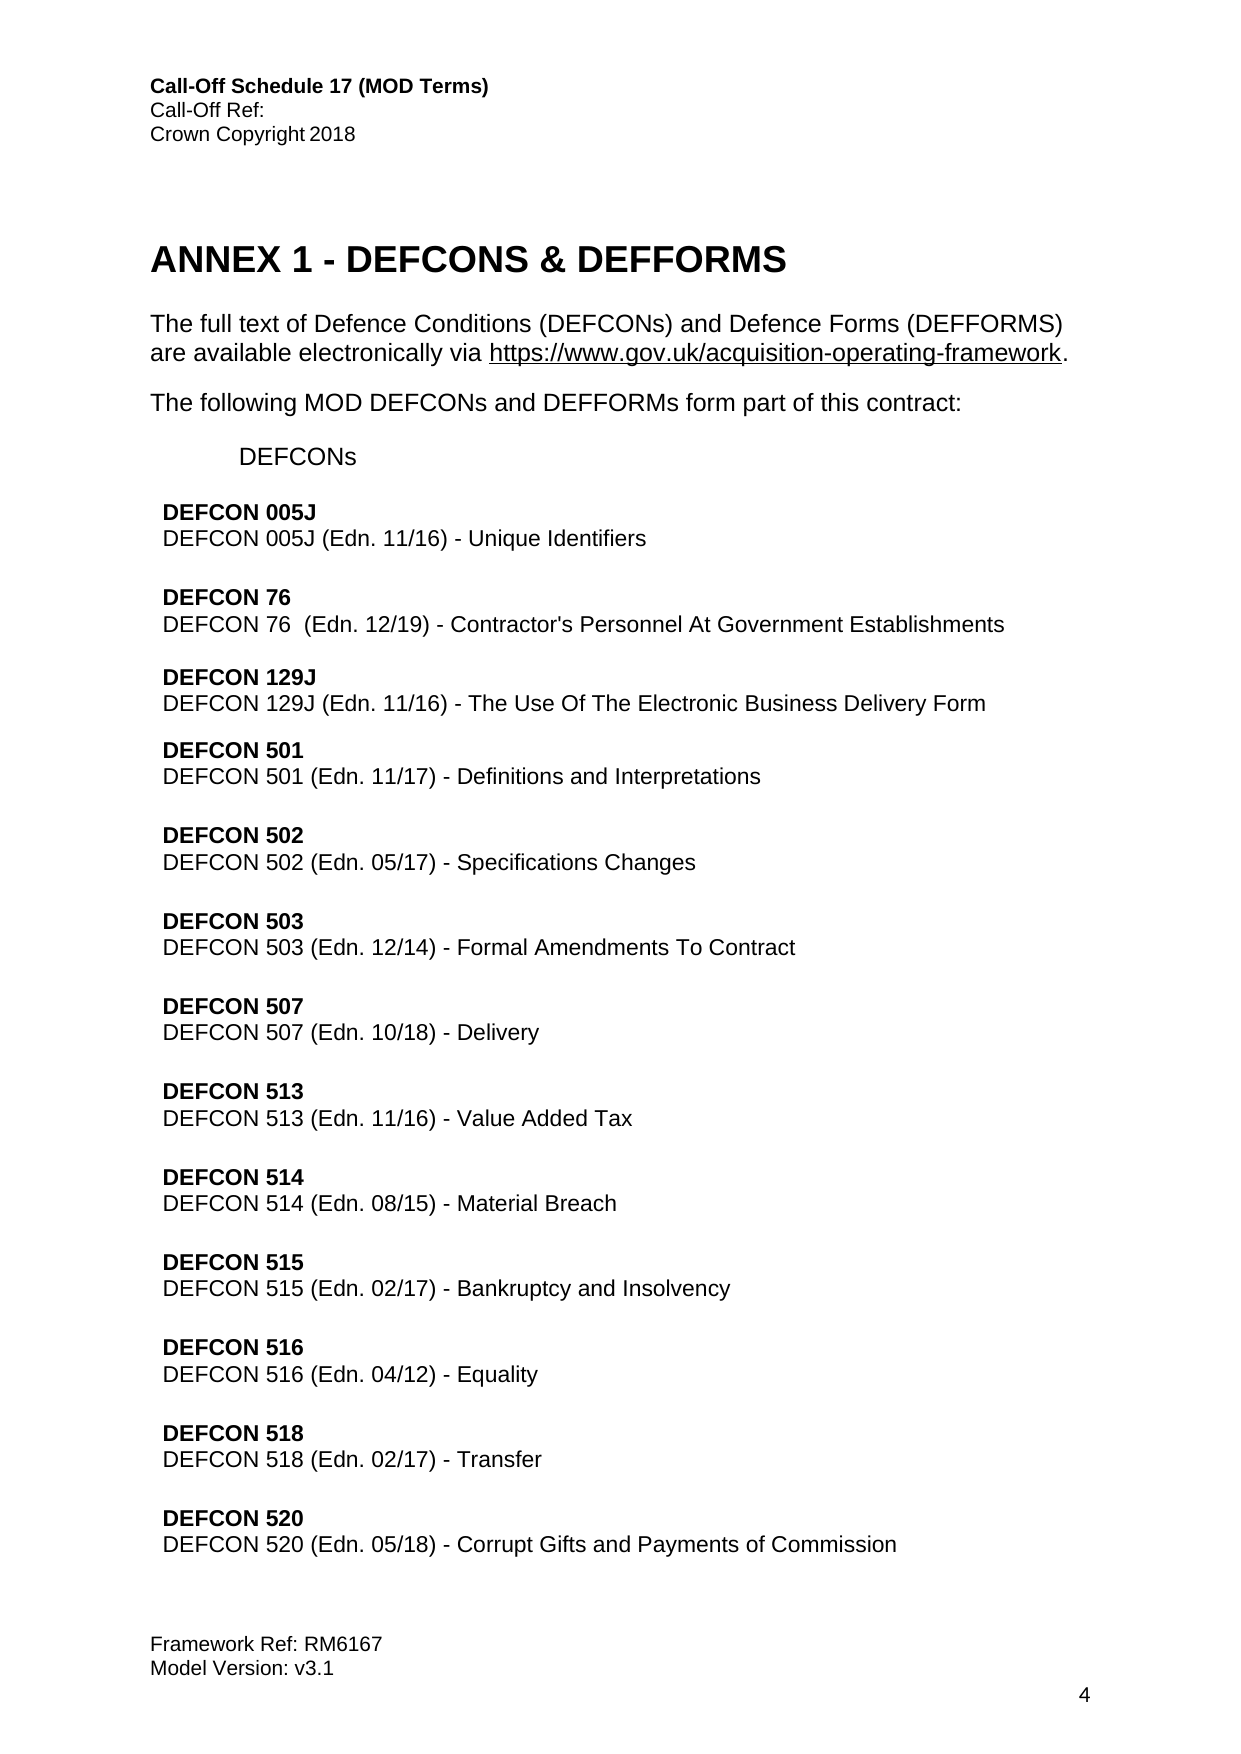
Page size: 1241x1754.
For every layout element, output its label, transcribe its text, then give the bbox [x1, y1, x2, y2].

text DEFCON 516 (Edn. 04/12) - Equality [162, 1361, 1090, 1387]
text DEFCON 76 DEFCON 76 (Edn. 12/19) - Contractor's Personnel At Government Establishments DEFCON 129J DEFCON 129J (Edn. 11/16) - The Use Of The Electronic Business Delivery Form [162, 558, 1078, 716]
text DEFCON 501 (Edn. 11/17) - Definitions and Interpretations [162, 763, 1090, 790]
text DEFCON 507 (Edn. 10/18) - Delivery [162, 1019, 1090, 1046]
text The full text of Defence Conditions (DEFCONs) and Defence Forms (DEFFORMS) are available electronically via https://www.gov.uk/acquisition-operating-framework. [150, 309, 1090, 367]
text DEFCON 520 (Edn. 05/18) - Corrupt Gifts and Payments of Commission [162, 1531, 1090, 1557]
text DEFCON 503 [162, 881, 1078, 934]
text DEFCON 513 (Edn. 11/16) - Value Added Tax [162, 1104, 1090, 1131]
text DEFCON 518 [162, 1393, 1078, 1446]
text DEFCON 515 (Edn. 02/17) - Bankruptcy and Insolvency [162, 1275, 1090, 1302]
text DEFCON 502 [162, 796, 1078, 849]
text DEFCON 502 (Edn. 05/17) - Specifications Changes [162, 849, 1090, 875]
text DEFCON 518 (Edn. 02/17) - Transfer [162, 1446, 1090, 1472]
text DEFCON 005J [162, 499, 1078, 525]
text DEFCONs [239, 442, 1090, 470]
text DEFCON 005J (Edn. 11/16) - Unique Identifiers [162, 525, 1090, 552]
text DEFCON 507 [162, 967, 1078, 1019]
text DEFCON 514 (Edn. 08/15) - Material Breach [162, 1190, 1090, 1216]
text DEFCON 501 [162, 737, 1078, 763]
text The following MOD DEFCONs and DEFFORMs form part of this contract: [150, 388, 1090, 417]
text DEFCON 520 [162, 1478, 1078, 1531]
text DEFCON 514 [162, 1163, 1078, 1190]
subtitle ANNEX 1 - DEFCONS & DEFFORMS [150, 238, 1090, 281]
text DEFCON 516 [162, 1308, 1078, 1361]
text DEFCON 513 [162, 1052, 1078, 1104]
text DEFCON 515 [162, 1222, 1078, 1275]
text DEFCON 503 (Edn. 12/14) - Formal Amendments To Contract [162, 934, 1090, 960]
